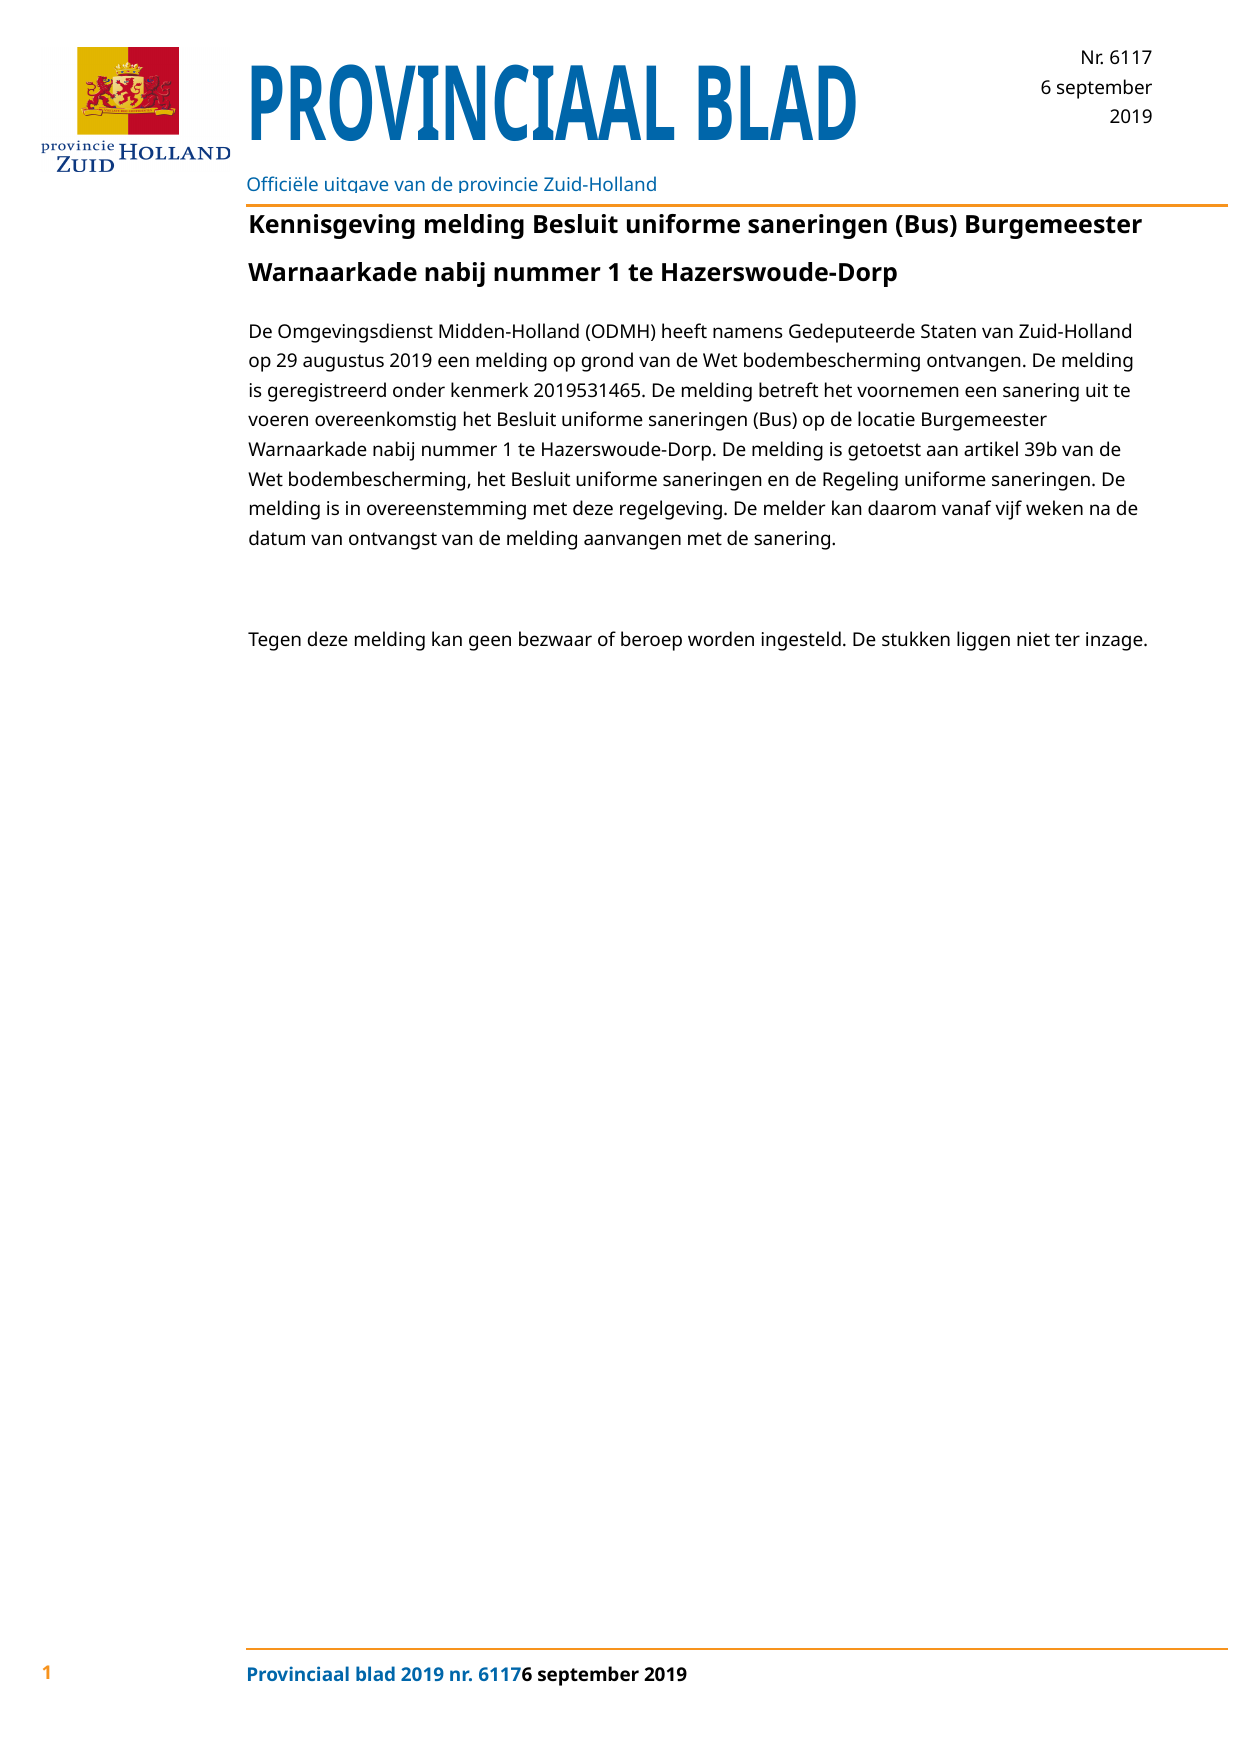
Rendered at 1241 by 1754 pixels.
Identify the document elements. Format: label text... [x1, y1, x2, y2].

text Kennisgeving melding Besluit uniforme saneringen (Bus) Burgemeester Warnaarkade nabij nummer 1 te Hazerswoude-Dorp [248, 207, 1152, 288]
text De Omgevingsdienst Midden-Holland (ODMH) heeft namens Gedeputeerde Staten van Zuid-Holland op 29 augustus 2019 een melding op grond van de Wet bodembescherming ontvangen. De melding is geregistreerd onder kenmerk 2019531465. De melding betreft het voornemen een sanering uit te voeren overeenkomstig het Besluit uniforme saneringen (Bus) op de locatie Burgemeester Warnaarkade nabij nummer 1 te Hazerswoude-Dorp. De melding is getoetst aan artikel 39b van de Wet bodembescherming, het Besluit uniforme saneringen en de Regeling uniforme saneringen. De melding is in overeenstemming met deze regelgeving. De melder kan daarom vanaf vijf weken na de datum van ontvangst van de melding aanvangen met de sanering. [248, 318, 1152, 551]
text Tegen deze melding kan geen bezwaar of beroep worden ingesteld. De stukken liggen niet ter inzage. [248, 626, 1152, 652]
picture [41, 47, 231, 172]
